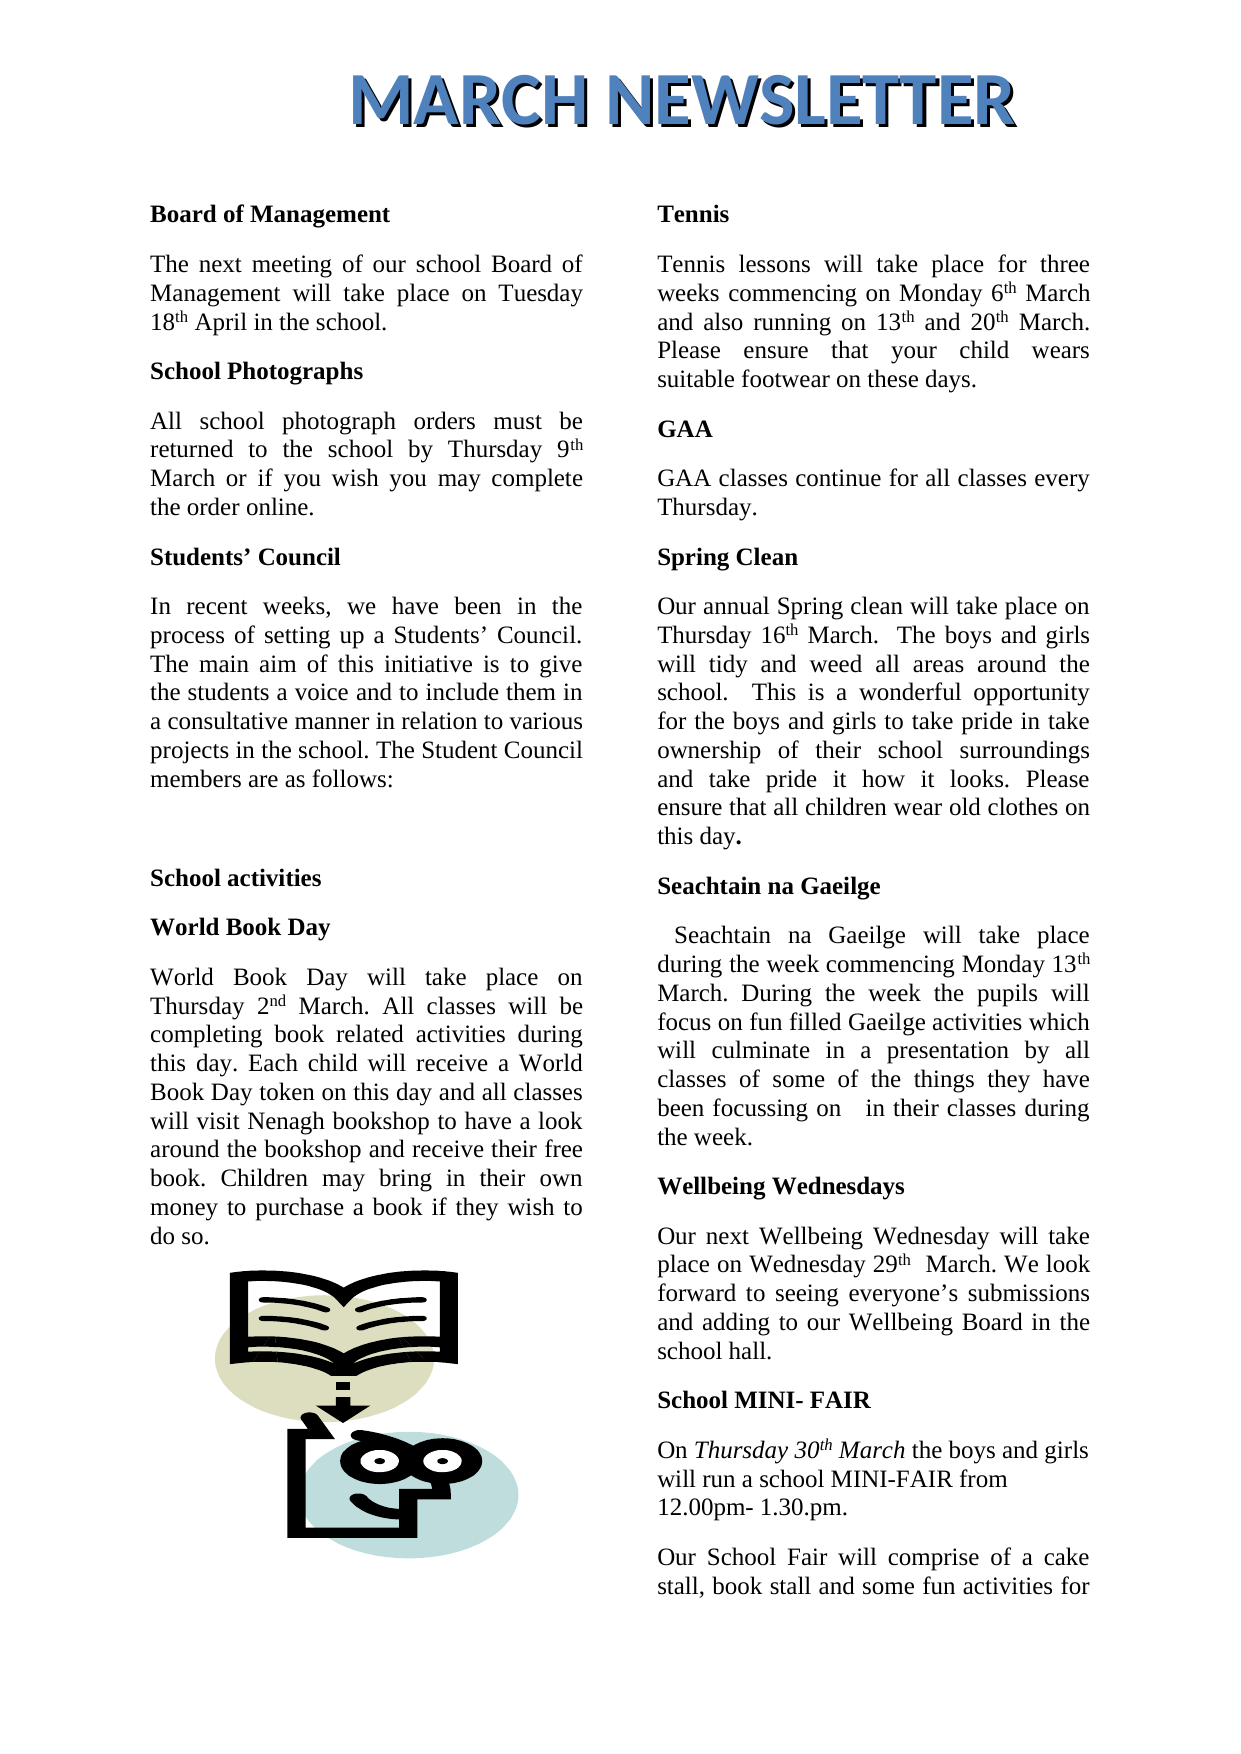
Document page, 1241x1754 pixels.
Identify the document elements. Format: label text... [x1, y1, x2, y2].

text The next meeting of our school Board of Management will take place on Tuesday 18th April in the school. [150, 249, 583, 335]
text March Newsletter [209, 51, 1155, 153]
text Wellbeing Wednesdays [657, 1171, 1090, 1200]
text On Thursday 30th March the boys and girls will run a school MINI-FAIR from 12.00pm- 1.30.pm. [657, 1435, 1090, 1521]
text Our next Wellbeing Wednesday will take place on Wednesday 29th March. We look forward to seeing everyone’s submissions and adding to our Wellbeing Board in the school hall. [657, 1221, 1090, 1364]
text Seachtain na Gaeilge will take place during the week commencing Monday 13th March. During the week the pupils will focus on fun filled Gaeilge activities which will culminate in a presentation by all classes of some of the things they have been focussing on in their classes during the week. [657, 920, 1090, 1150]
text School activities [150, 863, 583, 892]
text GAA [657, 414, 1090, 442]
text Seachtain na Gaeilge [657, 871, 1090, 899]
text World Book Day will take place on Thursday 2nd March. All classes will be completing book related activities during this day. Each child will receive a World Book Day token on this day and all classes will visit Nenagh bookshop to have a look around the bookshop and receive their free book. Children may bring in their own money to purchase a book if they wish to do so. [150, 962, 583, 1249]
text GAA classes continue for all classes every Thursday. [657, 463, 1090, 521]
text In recent weeks, we have been in the process of setting up a Students’ Council. The main aim of this initiative is to give the students a voice and to include them in a consultative manner in relation to various projects in the school. The Student Council members are as follows: [150, 591, 583, 792]
text School Photographs [150, 356, 583, 385]
text Our annual Spring clean will take place on Thursday 16th March. The boys and girls will tidy and weed all areas around the school. This is a wonderful opportunity for the boys and girls to take pride in take ownership of their school surroundings and take pride it how it looks. Please ensure that all children wear old clothes on this day. [657, 591, 1090, 850]
text Our School Fair will comprise of a cake stall, book stall and some fun activities for [657, 1542, 1090, 1599]
text Students’ Council [150, 542, 583, 570]
text Tennis [657, 199, 1090, 228]
text Tennis lessons will take place for three weeks commencing on Monday 6th March and also running on 13th and 20th March. Please ensure that your child wears suitable footwear on these days. [657, 249, 1090, 393]
text World Book Day [150, 912, 583, 941]
text Board of Management [150, 199, 583, 228]
text Spring Clean [657, 542, 1090, 570]
text All school photograph orders must be returned to the school by Thursday 9th March or if you wish you may complete the order online. [150, 406, 583, 521]
text School MINI- FAIR [657, 1385, 1090, 1414]
